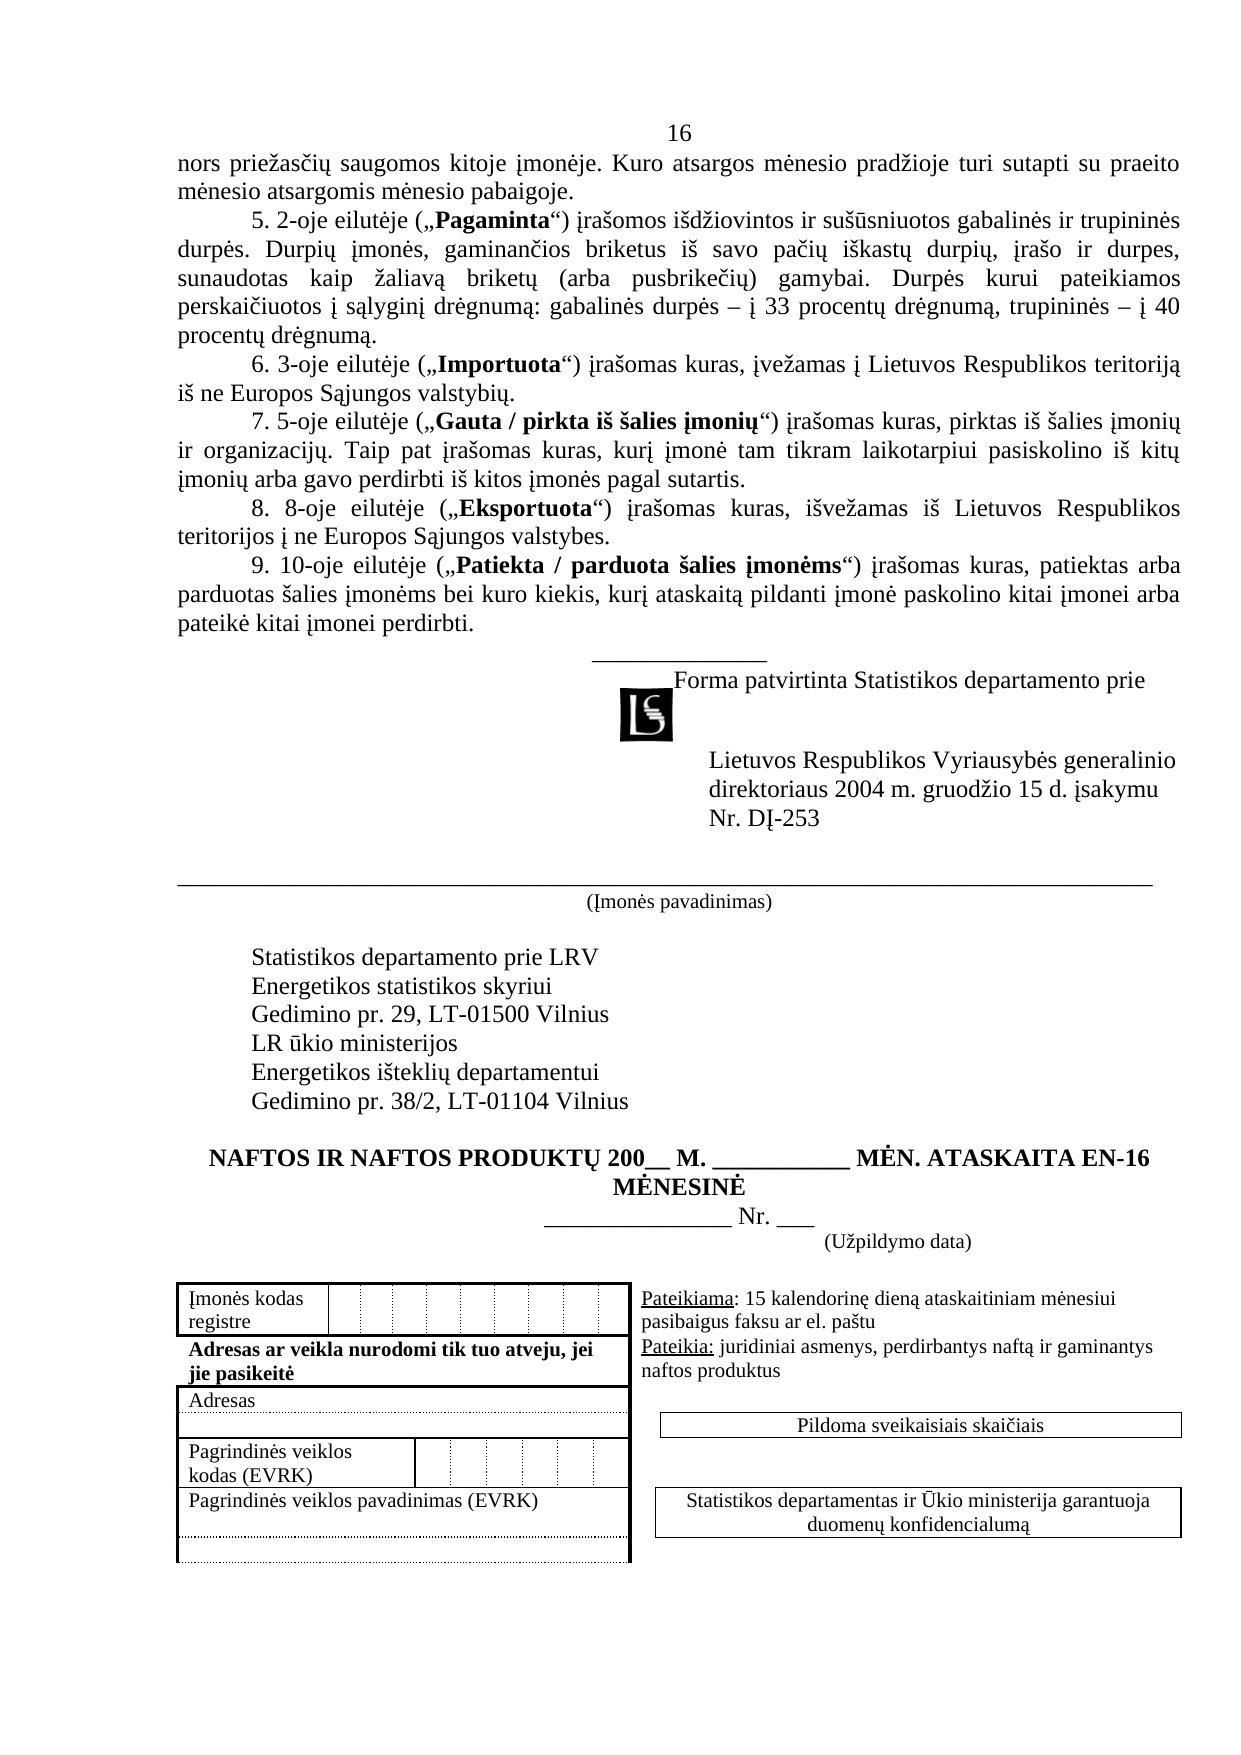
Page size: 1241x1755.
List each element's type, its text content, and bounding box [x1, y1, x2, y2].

text _______________ Nr. ___ [177, 1201, 1181, 1229]
text nors priežasčių saugomos kitoje įmonėje. Kuro atsargos mėnesio pradžioje turi sutapti su praeito mėnesio atsargomis mėnesio pabaigoje. [177, 148, 1181, 205]
text 8. 8-oje eilutėje („Eksportuota“) įrašomas kuras, išvežamas iš Lietuvos Respublikos teritorijos į ne Europos Sąjungos valstybes. [177, 493, 1181, 550]
table_cell Pagrindinės veiklos kodas (EVRK) [179, 1439, 414, 1487]
table_cell Adresas ar veikla nurodomi tik tuo atveju, jei jie pasikeitė [177, 1337, 628, 1385]
text 6. 3-oje eilutėje („Importuota“) įrašomas kuras, įvežamas į Lietuvos Respublikos teritoriją iš ne Europos Sąjungos valstybių. [177, 349, 1181, 406]
table_header [563, 1285, 598, 1333]
table_cell [558, 1439, 593, 1487]
table_header [360, 1285, 392, 1333]
text Gedimino pr. 29, LT-01500 Vilnius [177, 999, 1181, 1028]
table_header [392, 1285, 426, 1333]
table_cell [632, 1412, 660, 1437]
text Energetikos išteklių departamentui [177, 1057, 1181, 1086]
table_cell [656, 1538, 1181, 1562]
text LR ūkio ministerijos [177, 1028, 1181, 1057]
text naftos ir naftos produktų 200__ m. ___________ mėn. ataskaita en-16 mėnesinė [177, 1143, 1181, 1201]
table_cell [632, 1536, 656, 1562]
table_cell [179, 1536, 628, 1562]
text Forma patvirtinta Statistikos departamento prie [177, 665, 1193, 745]
table_header Pateikiama: 15 kalendorinę dieną ataskaitiniam mėnesiui pasibaigus faksu ar el. paštu Pateikia: juridiniai asmenys, perdirbantys naftą ir gaminantys naftos produktus [632, 1282, 1181, 1412]
text 5. 2-oje eilutėje („Pagaminta“) įrašomos išdžiovintos ir sušūsniuotos gabalinės ir trupininės durpės. Durpių įmonės, gaminančios briketus iš savo pačių iškastų durpių, įrašo ir durpes, sunaudotas kaip žaliavą briketų (arba pusbrikečių) gamybai. Durpės kurui pateikiamos perskaičiuotos į sąlyginį drėgnumą: gabalinės durpės – į 33 procentų drėgnumą, trupininės – į 40 procentų drėgnumą. [177, 205, 1181, 349]
table_cell [522, 1439, 558, 1487]
text ______________________________________________________________________________ [177, 860, 1181, 889]
table_header Įmonės kodas registre [179, 1285, 328, 1333]
table_cell Pagrindinės veiklos pavadinimas (EVRK) [179, 1488, 628, 1536]
table_header [495, 1285, 529, 1333]
table_cell [179, 1412, 628, 1437]
text (Įmonės pavadinimas) [177, 889, 1181, 913]
text Lietuvos Respublikos Vyriausybės generalinio [177, 745, 1193, 774]
text Energetikos statistikos skyriui [177, 971, 1181, 999]
text Statistikos departamento prie LRV [177, 942, 1181, 971]
table_cell [451, 1439, 486, 1487]
text Gedimino pr. 38/2, LT-01104 Vilnius [177, 1086, 1181, 1114]
text (Užpildymo data) [177, 1229, 1181, 1253]
table_cell [632, 1487, 655, 1536]
text direktoriaus 2004 m. gruodžio 15 d. įsakymu [177, 774, 1193, 803]
table_cell [632, 1437, 1181, 1487]
table_cell [594, 1439, 628, 1487]
table_header [426, 1285, 461, 1333]
table_header [461, 1285, 495, 1333]
table_header [329, 1285, 360, 1333]
text 9. 10-oje eilutėje („Patiekta / parduota šalies įmonėms“) įrašomas kuras, patiektas arba parduotas šalies įmonėms bei kuro kiekis, kurį ataskaitą pildanti įmonė paskolino kitai įmonei arba pateikė kitai įmonei perdirbti. [177, 550, 1181, 636]
text Nr. DĮ-253 [177, 803, 1193, 832]
table_cell Statistikos departamentas ir Ūkio ministerija garantuoja duomenų konfidencialumą [656, 1488, 1180, 1536]
text ______________ [177, 636, 1181, 665]
table_cell [416, 1439, 451, 1487]
table_cell Adresas [179, 1388, 628, 1412]
table_cell [486, 1439, 522, 1487]
table_header [529, 1285, 563, 1333]
text 7. 5-oje eilutėje („Gauta / pirkta iš šalies įmonių“) įrašomas kuras, pirktas iš šalies įmonių ir organizacijų. Taip pat įrašomas kuras, kurį įmonė tam tikram laikotarpiui pasiskolino iš kitų įmonių arba gavo perdirbti iš kitos įmonės pagal sutartis. [177, 406, 1181, 493]
table_cell Pildoma sveikaisiais skaičiais [661, 1413, 1181, 1437]
table_header [598, 1285, 628, 1333]
